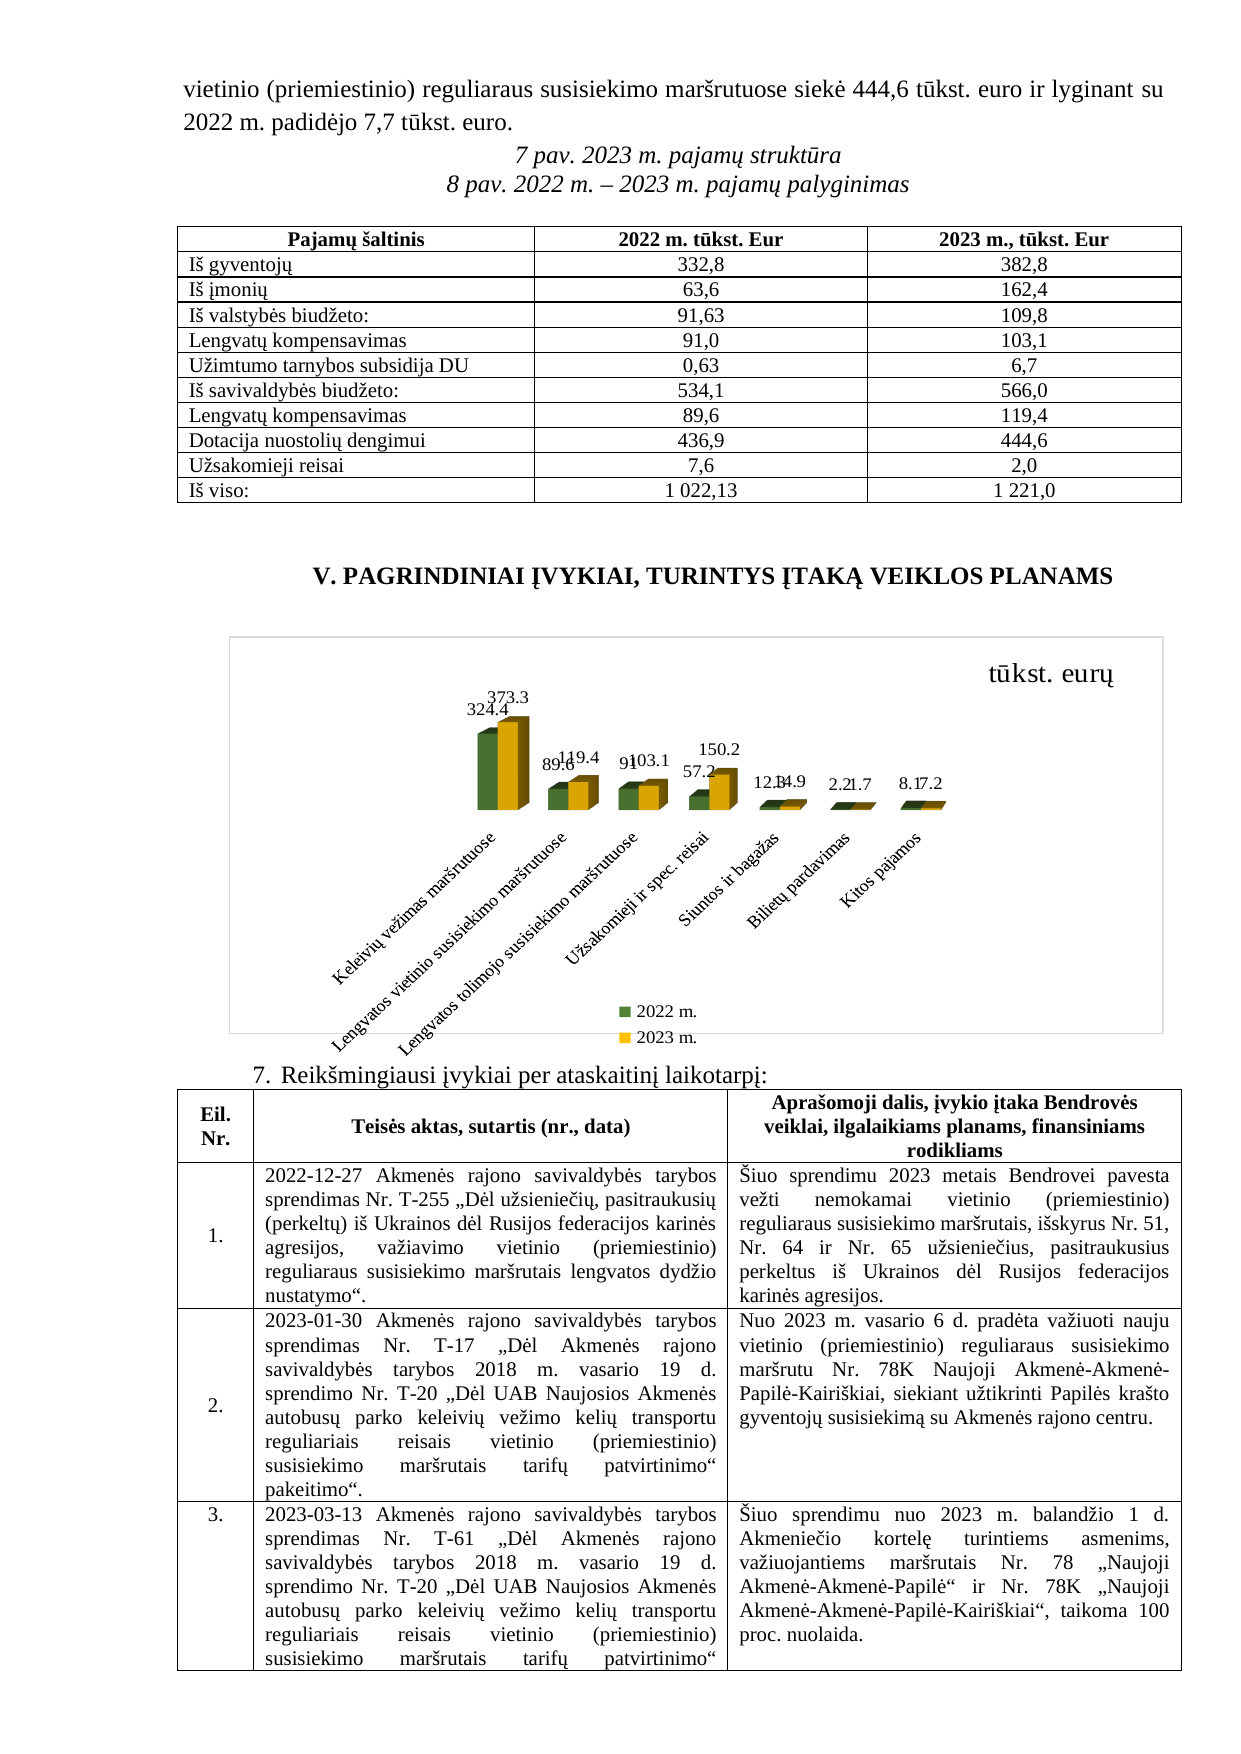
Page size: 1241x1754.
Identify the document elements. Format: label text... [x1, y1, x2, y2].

table_cell 119,4 [868, 403, 1181, 427]
table_cell Iš gyventojų [178, 252, 534, 276]
table_cell 109,8 [868, 303, 1181, 327]
table_header 2022 m. tūkst. Eur [535, 227, 867, 251]
table_cell Iš įmonių [178, 278, 534, 301]
table_cell 91,63 [535, 303, 867, 327]
text 8 pav. 2022 m. – 2023 m. pajamų palyginimas [177, 169, 1181, 197]
table_cell 3. [178, 1502, 253, 1670]
table_cell Šiuo sprendimu 2023 metais Bendrovei pavesta vežti nemokamai vietinio (priemiestinio) reguliaraus susisiekimo maršrutais, išskyrus Nr. 51, Nr. 64 ir Nr. 65 užsieniečius, pasitraukusius perkeltus iš Ukrainos dėl Rusijos federacijos karinės agresijos. [728, 1163, 1181, 1307]
table_cell 103,1 [868, 328, 1181, 352]
table_cell 2023-03-13 Akmenės rajono savivaldybės tarybos sprendimas Nr. T-61 „Dėl Akmenės rajono savivaldybės tarybos 2018 m. vasario 19 d. sprendimo Nr. T-20 „Dėl UAB Naujosios Akmenės autobusų parko keleivių vežimo kelių transportu reguliariais reisais vietinio (priemiestinio) susisiekimo maršrutais tarifų patvirtinimo“ [254, 1502, 727, 1670]
table_cell 1 022,13 [535, 478, 867, 502]
text 7 pav. 2023 m. pajamų struktūra [177, 140, 1181, 169]
table_cell 2. [178, 1309, 253, 1501]
table_cell 7,6 [535, 453, 867, 477]
table_header Pajamų šaltinis [178, 227, 534, 251]
table_cell 2022-12-27 Akmenės rajono savivaldybės tarybos sprendimas Nr. T-255 „Dėl užsieniečių, pasitraukusių (perkeltų) iš Ukrainos dėl Rusijos federacijos karinės agresijos, važiavimo vietinio (priemiestinio) reguliaraus susisiekimo maršrutais lengvatos dydžio nustatymo“. [254, 1163, 727, 1307]
table_cell Dotacija nuostolių dengimui [178, 428, 534, 452]
table_cell Iš savivaldybės biudžeto: [178, 378, 534, 402]
table_cell 534,1 [535, 378, 867, 402]
table_header Eil. Nr. [178, 1090, 253, 1162]
table_cell Šiuo sprendimu nuo 2023 m. balandžio 1 d. Akmeniečio kortelę turintiems asmenims, važiuojantiems maršrutais Nr. 78 „Naujoji Akmenė-Akmenė-Papilė“ ir Nr. 78K „Naujoji Akmenė-Akmenė-Papilė-Kairiškiai“, taikoma 100 proc. nuolaida. [728, 1502, 1181, 1670]
table_cell 382,8 [868, 252, 1181, 276]
table_header 2023 m., tūkst. Eur [868, 227, 1181, 251]
text vietinio (priemiestinio) reguliaraus susisiekimo maršrutuose siekė 444,6 tūkst. euro ir lyginant su 2022 m. padidėjo 7,7 tūkst. euro. [183, 74, 1163, 136]
table_cell 436,9 [535, 428, 867, 452]
table_cell 89,6 [535, 403, 867, 427]
table_cell 63,6 [535, 278, 867, 301]
table_cell 91,0 [535, 328, 867, 352]
table_header Aprašomoji dalis, įvykio įtaka Bendrovės veiklai, ilgalaikiams planams, finansiniams rodikliams [728, 1090, 1181, 1162]
table_cell 332,8 [535, 252, 867, 276]
table_cell Užsakomieji reisai [178, 453, 534, 477]
table_cell Iš valstybės biudžeto: [178, 303, 534, 327]
table_cell 566,0 [868, 378, 1181, 402]
table_cell 1 221,0 [868, 478, 1181, 502]
table_cell 162,4 [868, 278, 1181, 301]
list Reikšmingiausi įvykiai per ataskaitinį laikotarpį: [177, 618, 1181, 1089]
table_cell 2023-01-30 Akmenės rajono savivaldybės tarybos sprendimas Nr. T-17 „Dėl Akmenės rajono savivaldybės tarybos 2018 m. vasario 19 d. sprendimo Nr. T-20 „Dėl UAB Naujosios Akmenės autobusų parko keleivių vežimo kelių transportu reguliariais reisais vietinio (priemiestinio) susisiekimo maršrutais tarifų patvirtinimo“ pakeitimo“. [254, 1309, 727, 1501]
table_cell 6,7 [868, 353, 1181, 377]
table_cell 1. [178, 1163, 253, 1307]
table_cell Lengvatų kompensavimas [178, 403, 534, 427]
text V. PAGRINDINIAI ĮVYKIAI, TURINTYS ĮTAKĄ VEIKLOS PLANAMS [177, 561, 1181, 589]
table_cell 2,0 [868, 453, 1181, 477]
table_cell Nuo 2023 m. vasario 6 d. pradėta važiuoti nauju vietinio (priemiestinio) reguliaraus susisiekimo maršrutu Nr. 78K Naujoji Akmenė-Akmenė-Papilė-Kairiškiai, siekiant užtikrinti Papilės krašto gyventojų susisiekimą su Akmenės rajono centru. [728, 1309, 1181, 1501]
table_cell Iš viso: [178, 478, 534, 502]
table_header Teisės aktas, sutartis (nr., data) [254, 1090, 727, 1162]
table_cell 0,63 [535, 353, 867, 377]
table_cell Užimtumo tarnybos subsidija DU [178, 353, 534, 377]
table_cell Lengvatų kompensavimas [178, 328, 534, 352]
table_cell 444,6 [868, 428, 1181, 452]
